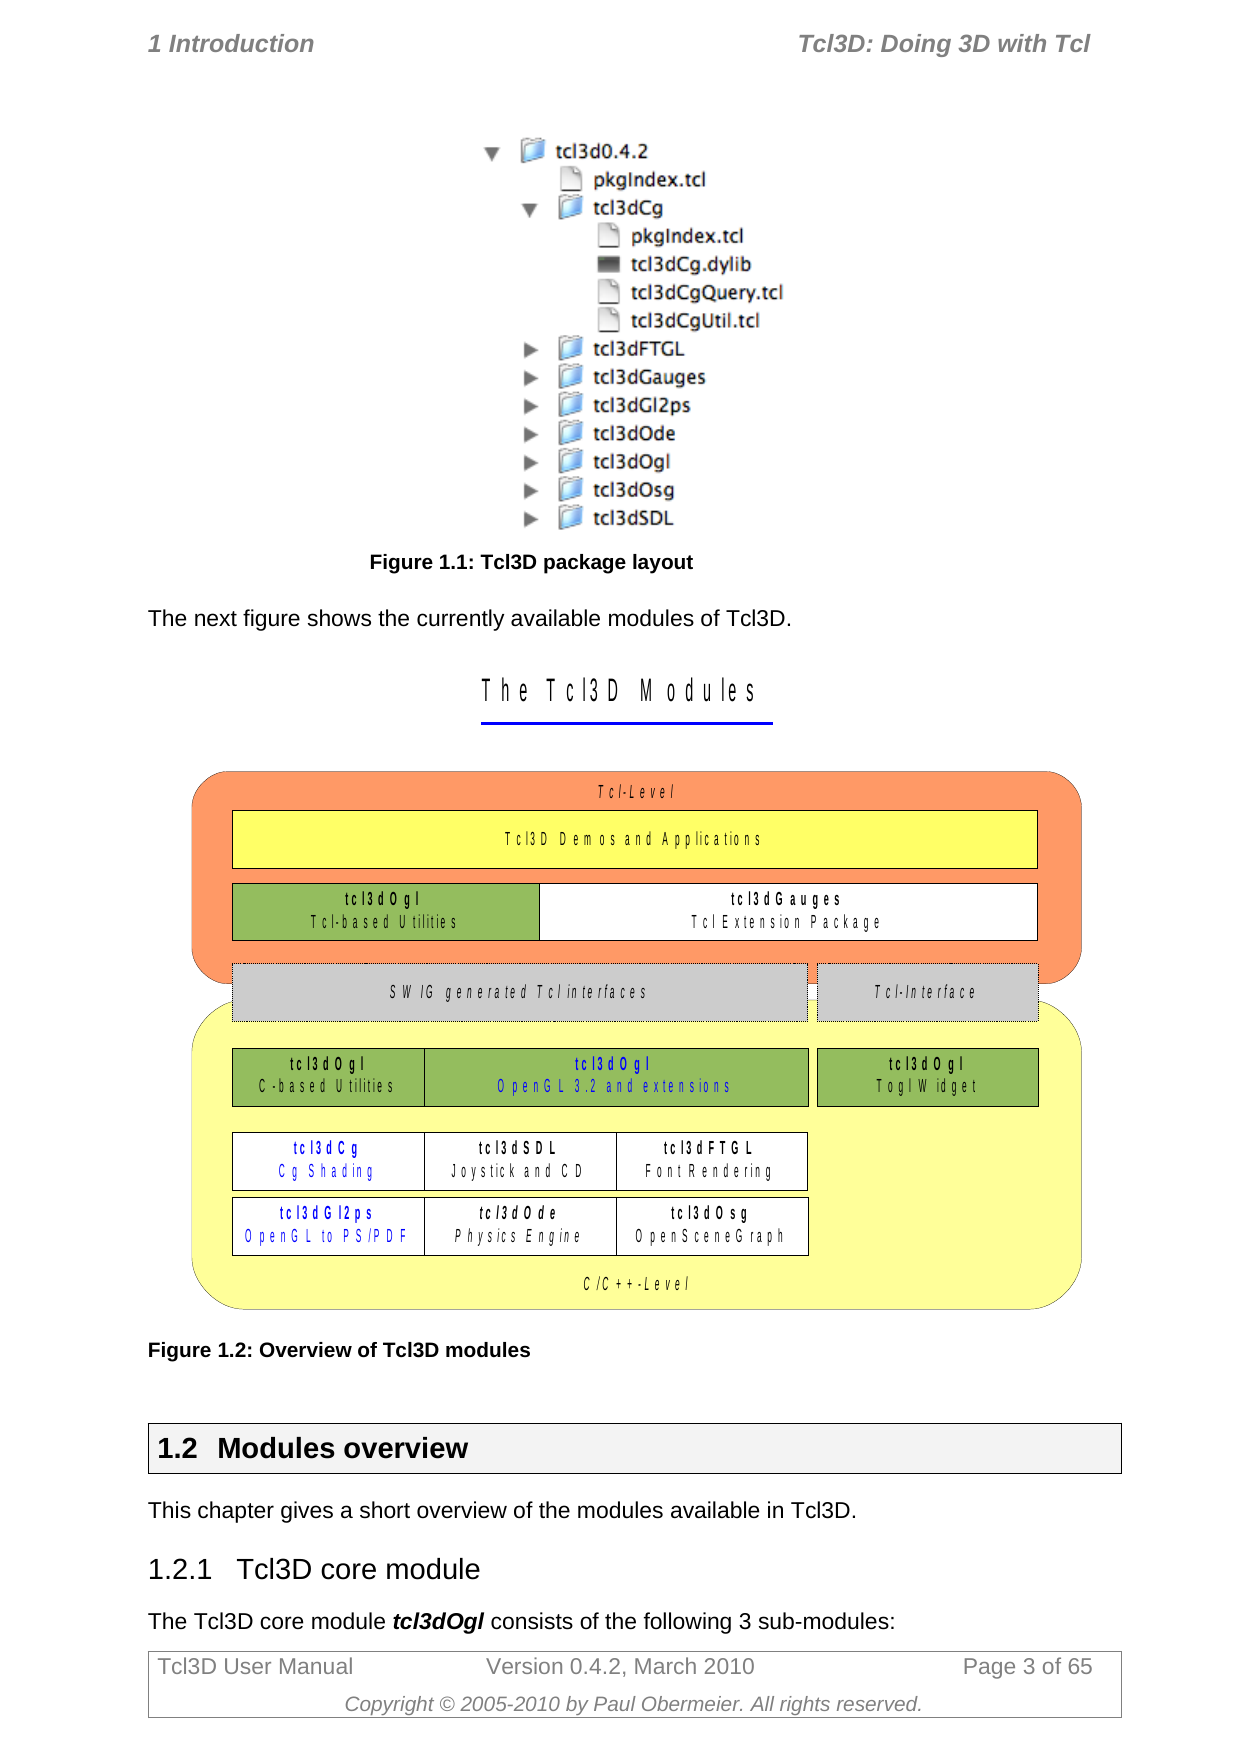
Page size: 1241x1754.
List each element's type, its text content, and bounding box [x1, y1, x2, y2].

text Figure 1.2: Overview of Tcl3D modules [148, 1321, 1122, 1362]
picture [471, 135, 799, 533]
text The Tcl3D core module tcl3dOgl consists of the following 3 sub-modules: [148, 1609, 1122, 1634]
text The next figure shows the currently available modules of Tcl3D. [148, 605, 1122, 631]
text This chapter gives a short overview of the modules available in Tcl3D. [148, 1498, 1122, 1523]
subtitle Modules overview [149, 1424, 1121, 1473]
text Figure 1.1: Tcl3D package layout [369, 131, 900, 574]
subtitle Tcl3D core module [148, 1553, 1057, 1585]
text [148, 649, 1122, 654]
